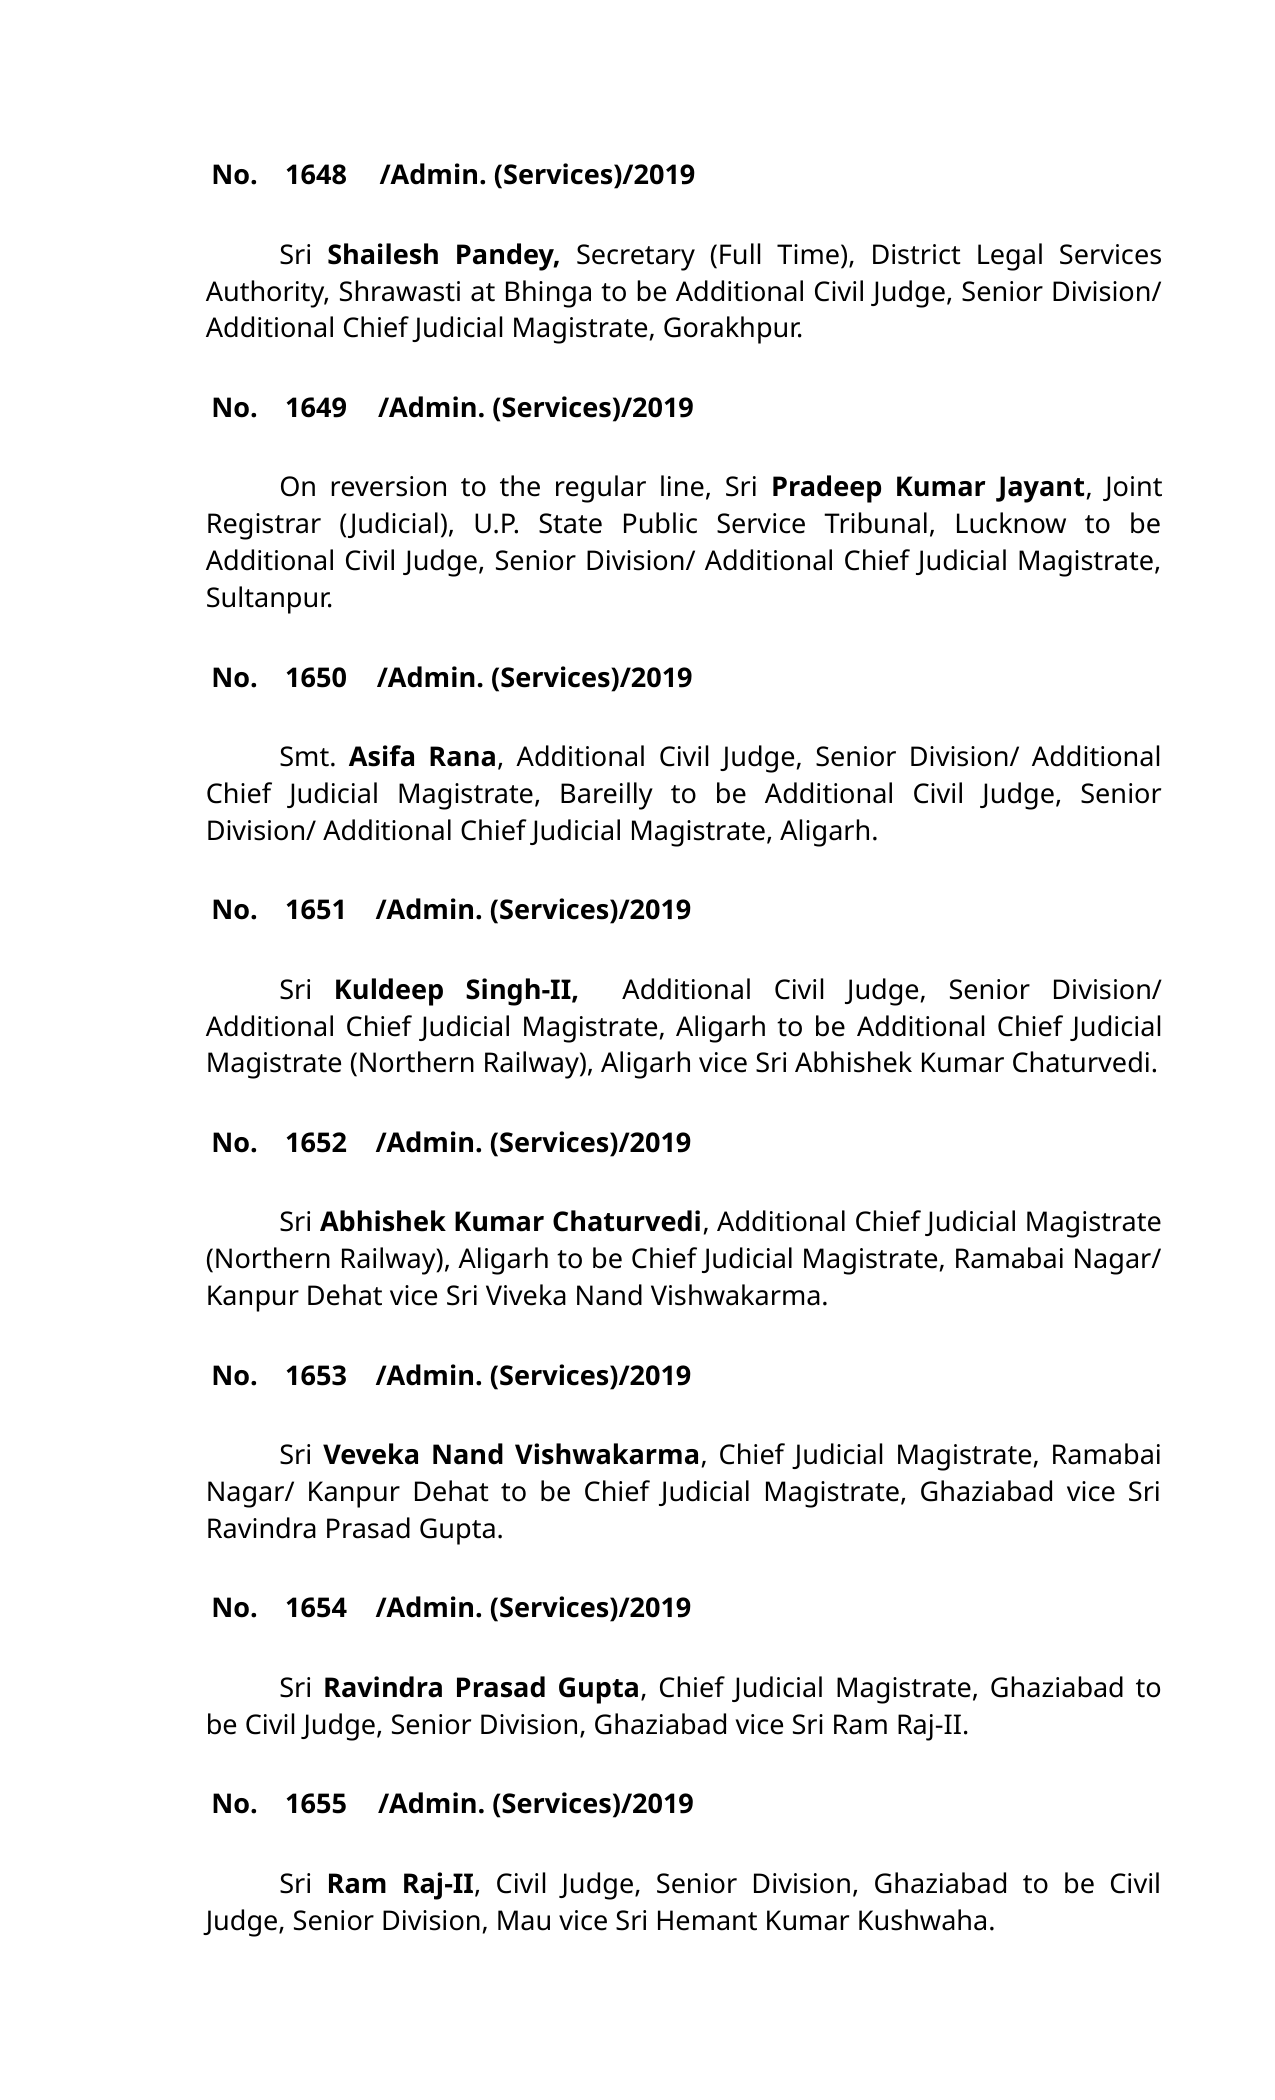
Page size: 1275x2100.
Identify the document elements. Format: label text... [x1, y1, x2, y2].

text Sri Veveka Nand Vishwakarma, Chief Judicial Magistrate, Ramabai Nagar/ Kanpur Dehat to be Chief Judicial Magistrate, Ghaziabad vice Sri Ravindra Prasad Gupta. [206, 1436, 1162, 1546]
text Sri Shailesh Pandey, Secretary (Full Time), District Legal Services Authority, Shrawasti at Bhinga to be Additional Civil Judge, Senior Division/ Additional Chief Judicial Magistrate, Gorakhpur. [206, 235, 1162, 346]
table_header No. [206, 1350, 279, 1399]
text Sri Ram Raj-II, Civil Judge, Senior Division, Ghaziabad to be Civil Judge, Senior Division, Mau vice Sri Hemant Kumar Kushwaha. [206, 1864, 1162, 1938]
table_header No. [206, 1779, 279, 1827]
table_header No. [206, 150, 279, 198]
table_header [279, 1118, 369, 1166]
table_header /Admin. (Services)/2019 [372, 383, 764, 431]
table_header [279, 885, 369, 933]
table_header [279, 150, 373, 198]
text Sri Abhishek Kumar Chaturvedi, Additional Chief Judicial Magistrate (Northern Railway), Aligarh to be Chief Judicial Magistrate, Ramabai Nagar/ Kanpur Dehat vice Sri Viveka Nand Vishwakarma. [206, 1203, 1162, 1313]
text Sri Kuldeep Singh-II, Additional Civil Judge, Senior Division/ Additional Chief Judicial Magistrate, Aligarh to be Additional Chief Judicial Magistrate (Northern Railway), Aligarh vice Sri Abhishek Kumar Chaturvedi. [206, 970, 1162, 1081]
table_header [279, 1583, 369, 1631]
table_header No. [206, 1118, 279, 1166]
table_header No. [206, 885, 279, 933]
table_header No. [206, 383, 279, 431]
table_header [279, 1350, 369, 1399]
table_header No. [206, 1583, 279, 1631]
table_header /Admin. (Services)/2019 [372, 1779, 764, 1827]
text Smt. Asifa Rana, Additional Civil Judge, Senior Division/ Additional Chief Judicial Magistrate, Bareilly to be Additional Civil Judge, Senior Division/ Additional Chief Judicial Magistrate, Aligarh. [206, 737, 1162, 848]
table_header /Admin. (Services)/2019 [370, 1118, 764, 1166]
text Sri Ravindra Prasad Gupta, Chief Judicial Magistrate, Ghaziabad to be Civil Judge, Senior Division, Ghaziabad vice Sri Ram Raj-II. [206, 1668, 1162, 1742]
table_header /Admin. (Services)/2019 [370, 885, 764, 933]
text On reversion to the regular line, Sri Pradeep Kumar Jayant, Joint Registrar (Judicial), U.P. State Public Service Tribunal, Lucknow to be Additional Civil Judge, Senior Division/ Additional Chief Judicial Magistrate, Sultanpur. [206, 468, 1162, 615]
table_header /Admin. (Services)/2019 [370, 1583, 764, 1631]
table_header [279, 1779, 372, 1827]
table_header No. [206, 652, 279, 701]
table_header /Admin. (Services)/2019 [370, 1350, 764, 1399]
table_header /Admin. (Services)/2019 [371, 652, 764, 701]
table_header /Admin. (Services)/2019 [374, 150, 764, 198]
table_header [279, 652, 371, 701]
table_header [279, 383, 372, 431]
